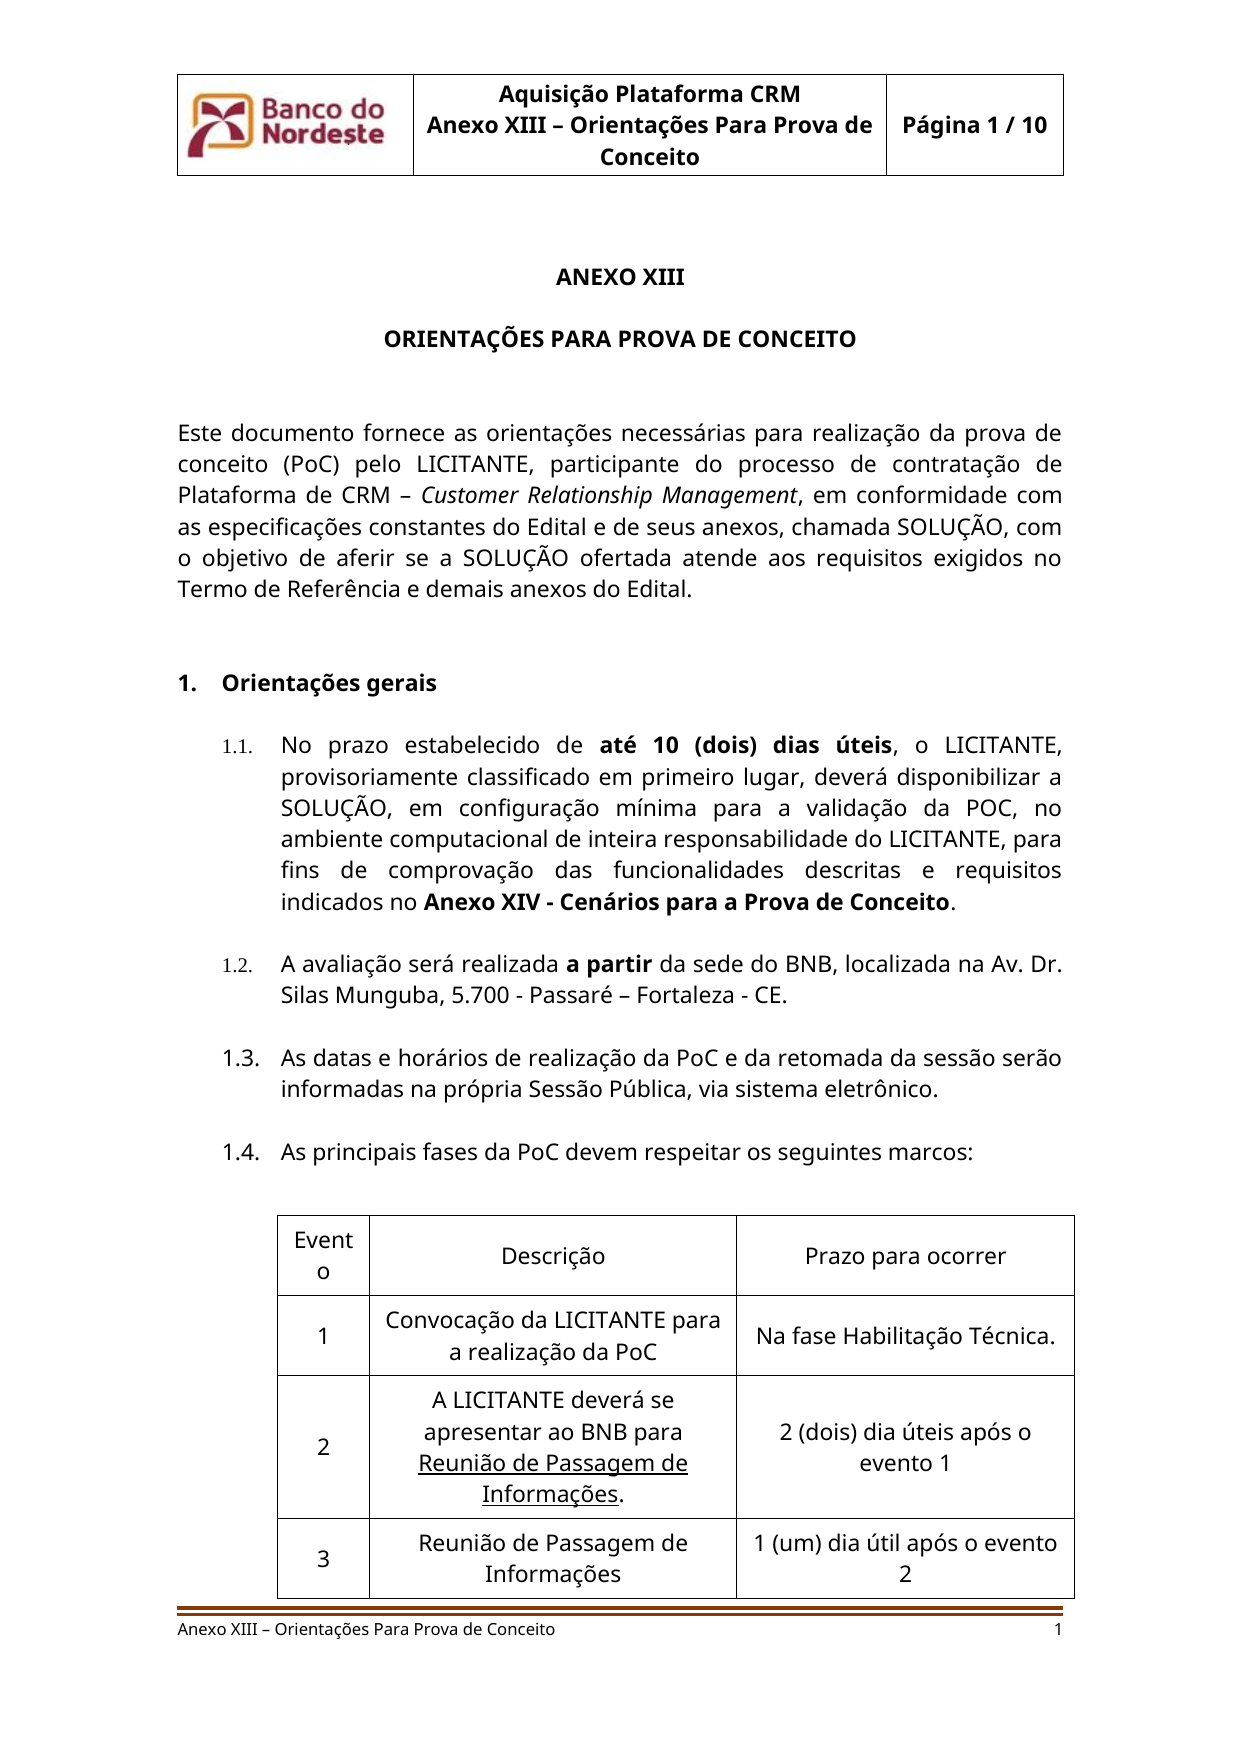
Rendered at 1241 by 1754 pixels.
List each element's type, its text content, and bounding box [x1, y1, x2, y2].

table_cell 1 (um) dia útil após o evento 2 [737, 1519, 1074, 1598]
table_cell Convocação da LICITANTE para a realização da PoC [370, 1296, 736, 1375]
table_cell 2 [278, 1376, 369, 1518]
text Este documento fornece as orientações necessárias para realização da prova de conceito (PoC) pelo LICITANTE, participante do processo de contratação de Plataforma de CRM – Customer Relationship Management, em conformidade com as especificações constantes do Edital e de seus anexos, chamada SOLUÇÃO, com o objetivo de aferir se a SOLUÇÃO ofertada atende aos requisitos exigidos no Termo de Referência e demais anexos do Edital. [177, 417, 1063, 604]
table_cell Reunião de Passagem de Informações [370, 1519, 736, 1598]
table_header Prazo para ocorrer [737, 1216, 1074, 1295]
table_cell A LICITANTE deverá se apresentar ao BNB para Reunião de Passagem de Informações. [370, 1376, 736, 1518]
list As datas e horários de realização da PoC e da retomada da sessão serão informadas na própria Sessão Pública, via sistema eletrônico. [222, 1042, 1063, 1104]
list No prazo estabelecido de até 10 (dois) dias úteis, o LICITANTE, provisoriamente classificado em primeiro lugar, deverá disponibilizar a SOLUÇÃO, em configuração mínima para a validação da POC, no ambiente computacional de inteira responsabilidade do LICITANTE, para fins de comprovação das funcionalidades descritas e requisitos indicados no Anexo XIV - Cenários para a Prova de Conceito. [222, 729, 1063, 917]
list As principais fases da PoC devem respeitar os seguintes marcos: [222, 1135, 1063, 1167]
table_header Evento [278, 1216, 369, 1295]
table_cell 2 (dois) dia úteis após o evento 1 [737, 1376, 1074, 1518]
table_header Descrição [370, 1216, 736, 1295]
list A avaliação será realizada a partir da sede do BNB, localizada na Av. Dr. Silas Munguba, 5.700 - Passaré – Fortaleza - CE. [222, 948, 1063, 1010]
table_cell 1 [278, 1296, 369, 1375]
text ANEXO XIII [177, 260, 1063, 292]
text ORIENTAÇÕES PARA PROVA DE CONCEITO [177, 323, 1063, 354]
list Orientações gerais [177, 667, 1063, 698]
table_cell Na fase Habilitação Técnica. [737, 1296, 1074, 1375]
table_cell 3 [278, 1519, 369, 1598]
